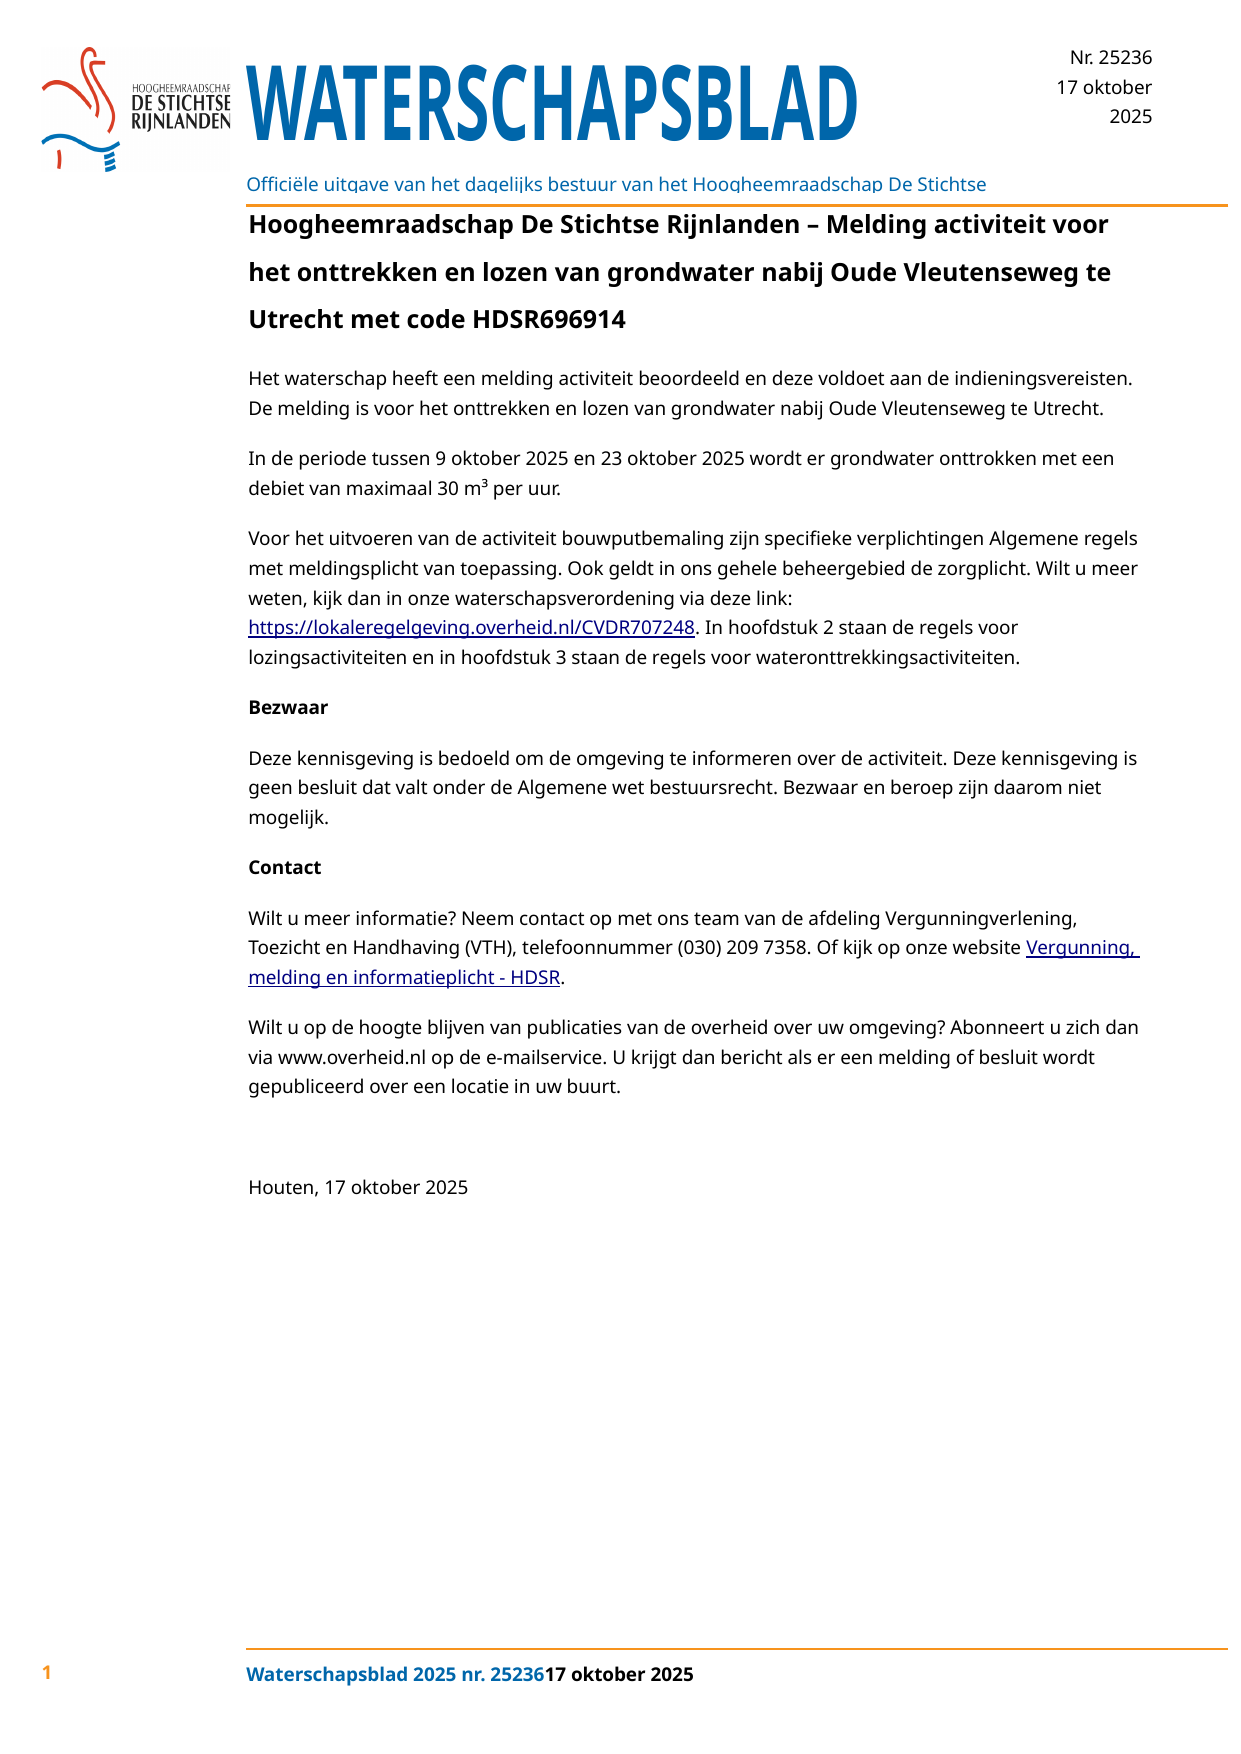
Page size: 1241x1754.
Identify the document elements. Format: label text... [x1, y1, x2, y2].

text Hoogheemraadschap De Stichtse Rijnlanden – Melding activiteit voor het onttrekken en lozen van grondwater nabij Oude Vleutenseweg te Utrecht met code HDSR696914 [248, 207, 1152, 336]
text Bezwaar [248, 694, 1152, 720]
text In de periode tussen 9 oktober 2025 en 23 oktober 2025 wordt er grondwater onttrokken met een debiet van maximaal 30 m³ per uur. [248, 446, 1152, 501]
text Contact [248, 854, 1152, 880]
text Het waterschap heeft een melding activiteit beoordeeld en deze voldoet aan de indieningsvereisten. De melding is voor het onttrekken en lozen van grondwater nabij Oude Vleutenseweg te Utrecht. [248, 366, 1152, 421]
text Houten, 17 oktober 2025 [248, 1174, 1152, 1200]
text Wilt u meer informatie? Neem contact op met ons team van de afdeling Vergunningverlening, Toezicht en Handhaving (VTH), telefoonnummer (030) 209 7358. Of kijk op onze website Vergunning, melding en informatieplicht - HDSR. [248, 905, 1152, 989]
text Deze kennisgeving is bedoeld om de omgeving te informeren over de activiteit. Deze kennisgeving is geen besluit dat valt onder de Algemene wet bestuursrecht. Bezwaar en beroep zijn daarom niet mogelijk. [248, 745, 1152, 829]
picture [41, 47, 231, 172]
text Wilt u op de hoogte blijven van publicaties van de overheid over uw omgeving? Abonneert u zich dan via www.overheid.nl op de e-mailservice. U krijgt dan bericht als er een melding of besluit wordt gepubliceerd over een locatie in uw buurt. [248, 1014, 1152, 1099]
text Voor het uitvoeren van de activiteit bouwputbemaling zijn specifieke verplichtingen Algemene regels met meldingsplicht van toepassing. Ook geldt in ons gehele beheergebied de zorgplicht. Wilt u meer weten, kijk dan in onze waterschapsverordening via deze link: https://lokaleregelgeving.overheid.nl/CVDR707248. In hoofdstuk 2 staan de regels voor lozingsactiviteiten en in hoofdstuk 3 staan de regels voor wateronttrekkingsactiviteiten. [248, 526, 1152, 669]
